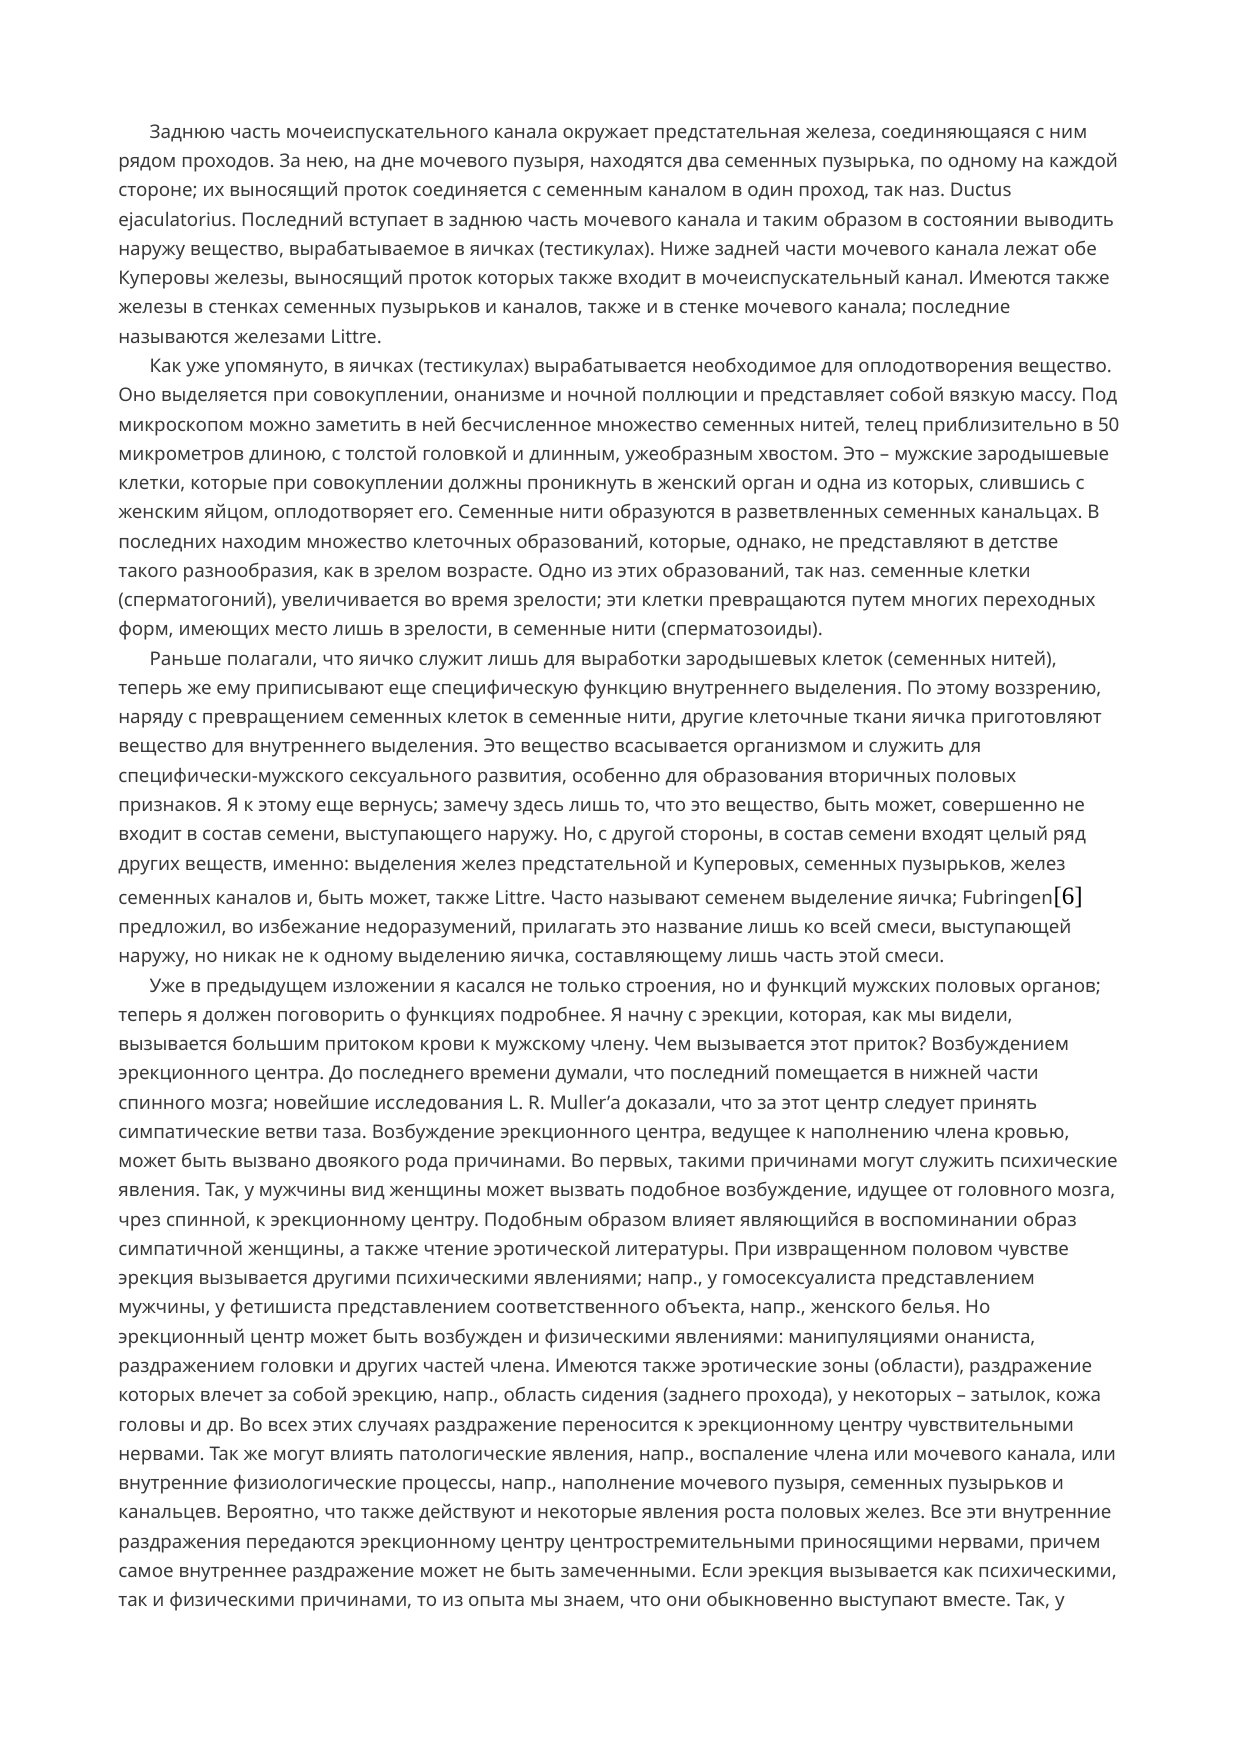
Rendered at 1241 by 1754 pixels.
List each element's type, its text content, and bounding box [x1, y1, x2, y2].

text Уже в предыдущем изложении я касался не только строения, но и функций мужских половых органов; теперь я должен поговорить о функциях подробнее. Я начну с эрекции, которая, как мы видели, вызывается большим притоком крови к мужскому члену. Чем вызывается этот приток? Возбуждением эрекционного центра. До последнего времени думали, что последний помещается в нижней части спинного мозга; новейшие исследования L. R. Muller’а доказали, что за этот центр следует принять симпатические ветви таза. Возбуждение эрекционного центра, ведущее к наполнению члена кровью, может быть вызвано двоякого рода причинами. Во первых, такими причинами могут служить психические явления. Так, у мужчины вид женщины может вызвать подобное возбуждение, идущее от головного мозга, чрез спинной, к эрекционному центру. Подобным образом влияет являющийся в воспоминании образ симпатичной женщины, а также чтение эротической литературы. При извращенном половом чувстве эрекция вызывается другими психическими явлениями; напр., у гомосексуалиста представлением мужчины, у фетишиста представлением соответственного объекта, напр., женского белья. Но эрекционный центр может быть возбужден и физическими явлениями: манипуляциями онаниста, раздражением головки и других частей члена. Имеются также эротические зоны (области), раздражение которых влечет за собой эрекцию, напр., область сидения (заднего прохода), у некоторых – затылок, кожа головы и др. Во всех этих случаях раздражение переносится к эрекционному центру чувствительными нервами. Так же могут влиять патологические явления, напр., воспаление члена или мочевого канала, или внутренние физиологические процессы, напр., наполнение мочевого пузыря, семенных пузырьков и канальцев. Вероятно, что также действуют и некоторые явления роста половых желез. Все эти внутренние раздражения передаются эрекционному центру центростремительными приносящими нервами, причем самое внутреннее раздражение может не быть замеченными. Если эрекция вызывается как психическими, так и физическими причинами, то из опыта мы знаем, что они обыкновенно выступают вместе. Так, у [118, 972, 1122, 1612]
text Как уже упомянуто, в яичках (тестикулах) вырабатывается необходимое для оплодотворения вещество. Оно выделяется при совокуплении, онанизме и ночной поллюции и представляет собой вязкую массу. Под микроскопом можно заметить в ней бесчисленное множество семенных нитей, телец приблизительно в 50 микрометров длиною, с толстой головкой и длинным, ужеобразным хвостом. Это – мужские зародышевые клетки, которые при совокуплении должны проникнуть в женский орган и одна из которых, слившись с женским яйцом, оплодотворяет его. Семенные нити образуются в разветвленных семенных канальцах. В последних находим множество клеточных образований, которые, однако, не представляют в детстве такого разнообразия, как в зрелом возрасте. Одно из этих образований, так наз. семенные клетки (сперматогоний), увеличивается во время зрелости; эти клетки превращаются путем многих переходных форм, имеющих место лишь в зрелости, в семенные нити (сперматозоиды). [118, 352, 1122, 641]
text Заднюю часть мочеиспускательного канала окружает предстательная железа, соединяющаяся с ним рядом проходов. За нею, на дне мочевого пузыря, находятся два семенных пузырька, по одному на каждой стороне; их выносящий проток соединяется с семенным каналом в один проход, так наз. Ductus ejaculatorius. Последний вступает в заднюю часть мочевого канала и таким образом в состоянии выводить наружу вещество, вырабатываемое в яичках (тестикулах). Ниже задней части мочевого канала лежат обе Куперовы железы, выносящий проток которых также входит в мочеиспускательный канал. Имеются также железы в стенках семенных пузырьков и каналов, также и в стенке мочевого канала; последние называются железами Littre. [118, 118, 1122, 348]
text Раньше полагали, что яичко служит лишь для выработки зародышевых клеток (семенных нитей), теперь же ему приписывают еще специфическую функцию внутреннего выделения. По этому воззрению, наряду с превращением семенных клеток в семенные нити, другие клеточные ткани яичка приготовляют вещество для внутреннего выделения. Это вещество всасывается организмом и служить для специфически-мужского сексуального развития, особенно для образования вторичных половых признаков. Я к этому еще вернусь; замечу здесь лишь то, что это вещество, быть может, совершенно не входит в состав семени, выступающего наружу. Но, с другой стороны, в состав семени входят целый ряд других веществ, именно: выделения желез предстательной и Куперовых, семенных пузырьков, желез семенных каналов и, быть может, также Littre. Часто называют семенем выделение яичка; Fubringen[6] предложил, во избежание недоразумений, прилагать это название лишь ко всей смеси, выступающей наружу, но никак не к одному выделению яичка, составляющему лишь часть этой смеси. [118, 645, 1122, 968]
